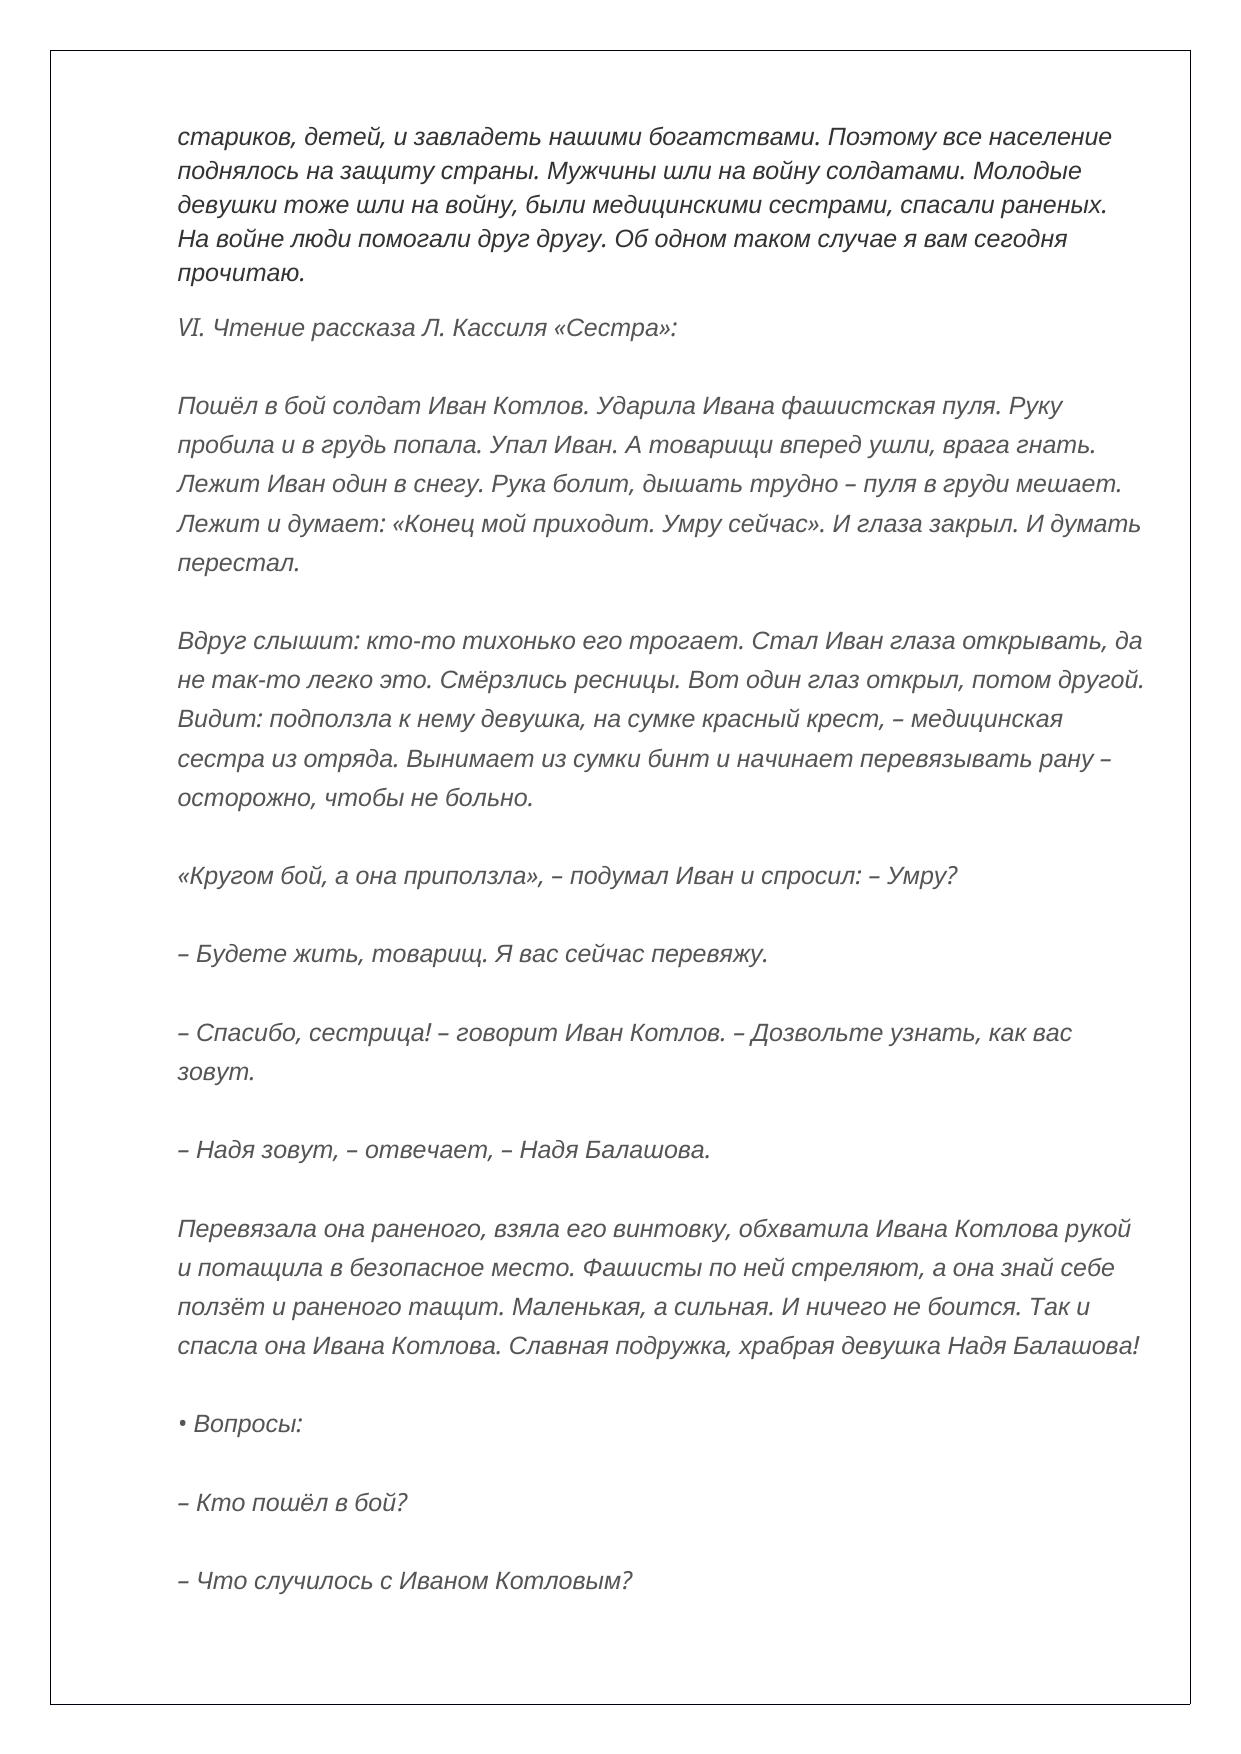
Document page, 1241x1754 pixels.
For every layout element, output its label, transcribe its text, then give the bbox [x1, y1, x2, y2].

text VI. Чтение рассказа Л. Кассиля «Сестра»: Пошёл в бой солдат Иван Котлов. Ударила Ивана фашистская пуля. Руку пробила и в грудь попала. Упал Иван. А товарищи вперед ушли, врага гнать. Лежит Иван один в снегу. Рука болит, дышать трудно – пуля в груди мешает. Лежит и думает: «Конец мой приходит. Умру сейчас». И глаза закрыл. И думать перестал. Вдруг слышит: кто-то тихонько его трогает. Стал Иван глаза открывать, да не так-то легко это. Смёрзлись ресницы. Вот один глаз открыл, потом другой. Видит: подползла к нему девушка, на сумке красный крест, – медицинская сестра из отряда. Вынимает из сумки бинт и начинает перевязывать рану – осторожно, чтобы не больно. «Кругом бой, а она приползла», – подумал Иван и спросил: – Умру? – Будете жить, товарищ. Я вас сейчас перевяжу. – Спасибо, сестрица! – говорит Иван Котлов. – Дозвольте узнать, как вас зовут. – Надя зовут, – отвечает, – Надя Балашова. Перевязала она раненого, взяла его винтовку, обхватила Ивана Котлова рукой и потащила в безопасное место. Фашисты по ней стреляют, а она знай себе ползёт и раненого тащит. Маленькая, а сильная. И ничего не боится. Так и спасла она Ивана Котлова. Славная подружка, храбрая девушка Надя Балашова! • Вопросы: – Кто пошёл в бой? – Что случилось с Иваном Котловым? [177, 309, 1152, 1597]
text стариков, детей, и завладеть нашими богатствами. Поэтому все население поднялось на защиту страны. Мужчины шли на войну солдатами. Молодые девушки тоже шли на войну, были медицинскими сестрами, спасали раненых. На войне люди помогали друг другу. Об одном таком случае я вам сегодня прочитаю. [177, 118, 1152, 288]
